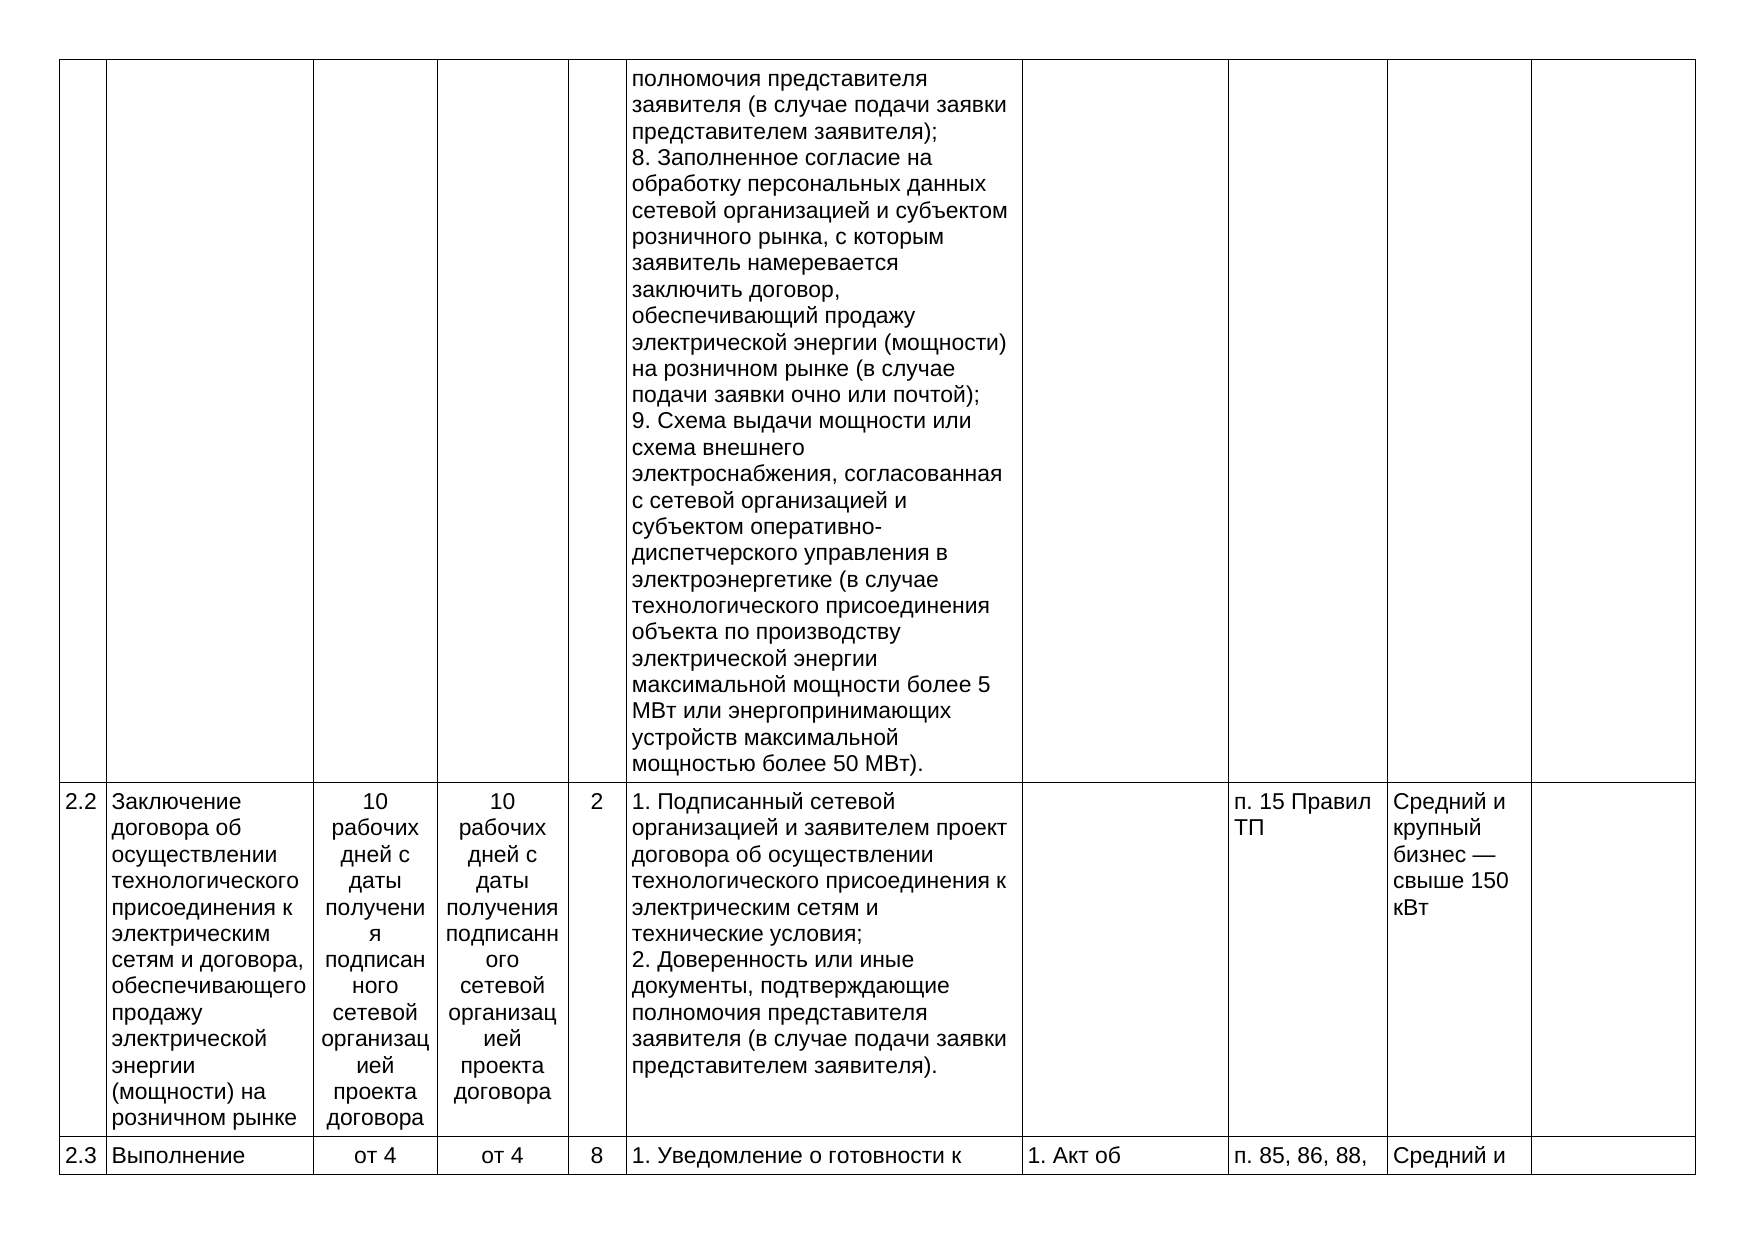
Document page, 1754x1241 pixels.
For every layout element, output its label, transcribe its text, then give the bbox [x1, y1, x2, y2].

table_cell 1. Акт об [1023, 1137, 1228, 1174]
table_cell [1023, 783, 1228, 1136]
table_cell [1532, 783, 1695, 1136]
table_cell от 4 [314, 1137, 437, 1174]
table_cell [569, 60, 626, 782]
table_cell 2 [569, 783, 626, 1136]
table_cell [1023, 60, 1228, 782]
table_cell 1. Подписанный сетевой организацией и заявителем проект договора об осуществлении технологического присоединения к электрическим сетям и технические условия; 2. Доверенность или иные документы, подтверждающие полномочия представителя заявителя (в случае подачи заявки представителем заявителя). [627, 783, 1022, 1136]
table_cell 10 рабочих дней с даты получения подписанного сетевой организацией проекта договора [438, 783, 568, 1136]
table_cell 10 рабочих дней с даты получения подписанного сетевой организацией проекта договора [314, 783, 437, 1136]
table_cell [60, 60, 106, 782]
table_cell [1229, 60, 1387, 782]
table_cell [1532, 60, 1695, 782]
table_cell 8 [569, 1137, 626, 1174]
table_cell Средний и [1388, 1137, 1531, 1174]
table_cell Выполнение [107, 1137, 313, 1174]
table_cell Средний и крупный бизнес — свыше 150 кВт [1388, 783, 1531, 1136]
table_cell 2.3 [60, 1137, 106, 1174]
table_cell 1. Уведомление о готовности к [627, 1137, 1022, 1174]
table_cell п. 85, 86, 88, [1229, 1137, 1387, 1174]
table_cell полномочия представителя заявителя (в случае подачи заявки представителем заявителя); 8. Заполненное согласие на обработку персональных данных сетевой организацией и субъектом розничного рынка, с которым заявитель намеревается заключить договор, обеспечивающий продажу электрической энергии (мощности) на розничном рынке (в случае подачи заявки очно или почтой); 9. Схема выдачи мощности или схема внешнего электроснабжения, согласованная с сетевой организацией и субъектом оперативно-диспетчерского управления в электроэнергетике (в случае технологического присоединения объекта по производству электрической энергии максимальной мощности более 5 МВт или энергопринимающих устройств максимальной мощностью более 50 МВт). [627, 60, 1022, 782]
table_cell 2.2 [60, 783, 106, 1136]
table_cell [1532, 1137, 1695, 1174]
table_cell [438, 60, 568, 782]
table_cell Заключение договора об осуществлении технологического присоединения к электрическим сетям и договора, обеспечивающего продажу электрической энергии (мощности) на розничном рынке [107, 783, 313, 1136]
table_cell [1388, 60, 1531, 782]
table_cell [314, 60, 437, 782]
table_cell от 4 [438, 1137, 568, 1174]
table_cell п. 15 Правил ТП [1229, 783, 1387, 1136]
table_cell [107, 60, 313, 782]
